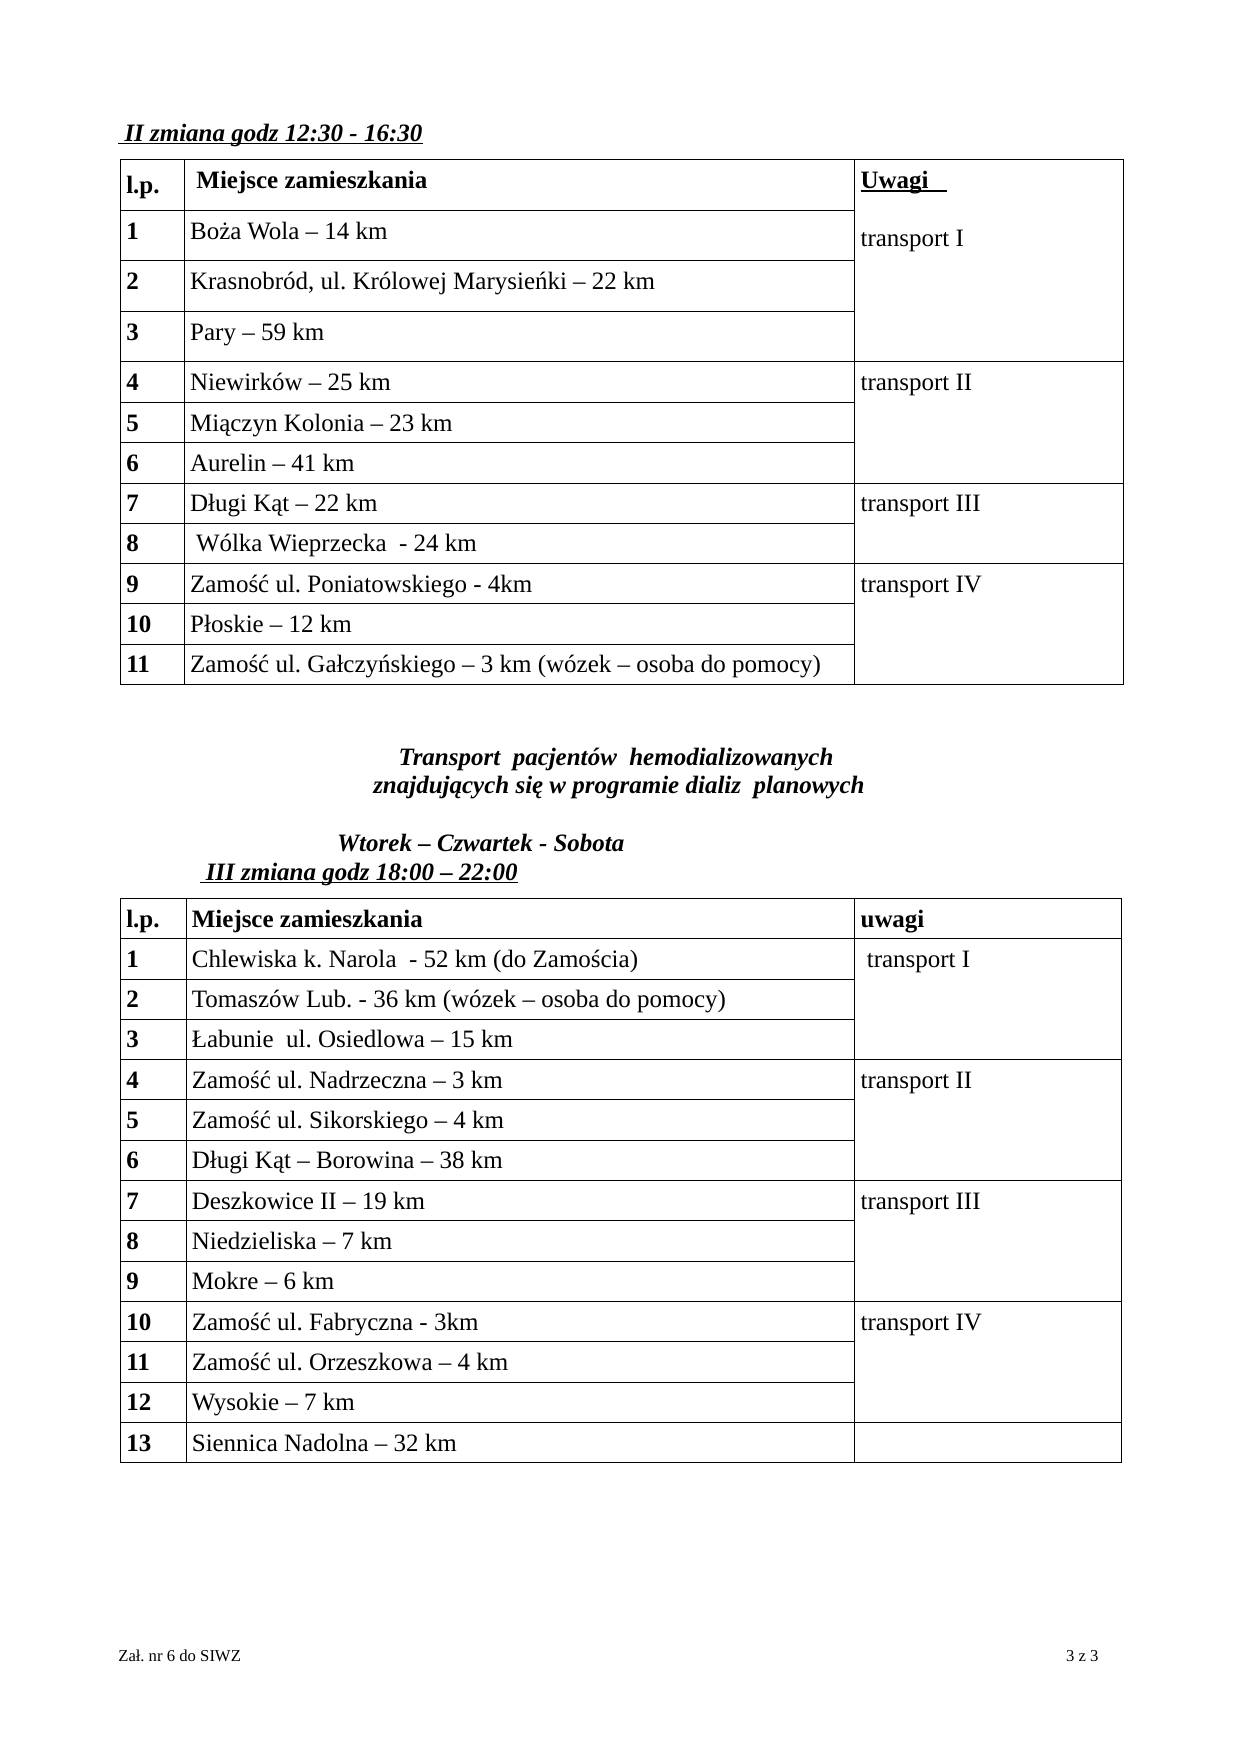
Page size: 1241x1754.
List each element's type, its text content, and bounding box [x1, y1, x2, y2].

text znajdujących się w programie dializ planowych [118, 770, 1122, 799]
table_cell 9 [121, 564, 184, 603]
table_cell 1 [121, 939, 186, 978]
table_cell Mokre – 6 km [187, 1262, 854, 1301]
table_cell Zamość ul. Nadrzeczna – 3 km [187, 1060, 854, 1099]
text Transport pacjentów hemodializowanych [118, 742, 1122, 770]
table_cell [855, 1423, 1121, 1462]
table_cell 3 [121, 312, 184, 361]
table_cell 11 [121, 1342, 186, 1382]
table_cell Wólka Wieprzecka - 24 km [185, 524, 854, 563]
table_cell 6 [121, 1141, 186, 1180]
table_cell Niedzieliska – 7 km [187, 1221, 854, 1261]
table_cell 1 [121, 211, 184, 260]
table_cell transport IV [855, 564, 1123, 684]
table_cell 10 [121, 1302, 186, 1341]
table_cell transport III [855, 1181, 1121, 1301]
table_cell 4 [121, 1060, 186, 1099]
table_cell transport II [855, 1060, 1121, 1180]
text III zmiana godz 18:00 – 22:00 [118, 857, 1122, 885]
table_cell Boża Wola – 14 km [185, 211, 854, 260]
table_cell 10 [121, 604, 184, 644]
table_cell Niewirków – 25 km [185, 362, 854, 402]
table_cell Aurelin – 41 km [185, 443, 854, 482]
table_cell Zamość ul. Fabryczna - 3km [187, 1302, 854, 1341]
table_cell Zamość ul. Gałczyńskiego – 3 km (wózek – osoba do pomocy) [185, 645, 854, 684]
table_header Uwagi transport I [855, 160, 1123, 361]
table_header uwagi [855, 899, 1121, 938]
table_cell 3 [121, 1020, 186, 1059]
table_cell 4 [121, 362, 184, 402]
text II zmiana godz 12:30 - 16:30 [118, 118, 1122, 147]
table_cell Miączyn Kolonia – 23 km [185, 403, 854, 442]
table_cell Długi Kąt – Borowina – 38 km [187, 1141, 854, 1180]
table_cell Długi Kąt – 22 km [185, 484, 854, 523]
table_header l.p. [121, 160, 184, 210]
table_cell Chlewiska k. Narola - 52 km (do Zamościa) [187, 939, 854, 978]
table_cell Zamość ul. Orzeszkowa – 4 km [187, 1342, 854, 1382]
table_cell transport III [855, 484, 1123, 563]
table_cell 7 [121, 484, 184, 523]
table_cell 5 [121, 403, 184, 442]
table_cell Zamość ul. Poniatowskiego - 4km [185, 564, 854, 603]
table_cell transport IV [855, 1302, 1121, 1422]
table_cell 9 [121, 1262, 186, 1301]
table_cell 8 [121, 1221, 186, 1261]
table_cell 13 [121, 1423, 186, 1462]
table_cell Pary – 59 km [185, 312, 854, 361]
table_cell Wysokie – 7 km [187, 1383, 854, 1422]
table_cell 12 [121, 1383, 186, 1422]
table_cell 5 [121, 1100, 186, 1140]
table_header Miejsce zamieszkania [185, 160, 854, 210]
table_cell Siennica Nadolna – 32 km [187, 1423, 854, 1462]
table_header l.p. [121, 899, 186, 938]
table_cell 8 [121, 524, 184, 563]
table_cell 2 [121, 261, 184, 311]
table_header Miejsce zamieszkania [187, 899, 854, 938]
table_cell Tomaszów Lub. - 36 km (wózek – osoba do pomocy) [187, 980, 854, 1019]
table_cell 7 [121, 1181, 186, 1220]
table_cell Płoskie – 12 km [185, 604, 854, 644]
table_cell 6 [121, 443, 184, 482]
table_cell transport II [855, 362, 1123, 482]
table_cell Łabunie ul. Osiedlowa – 15 km [187, 1020, 854, 1059]
table_cell Zamość ul. Sikorskiego – 4 km [187, 1100, 854, 1140]
table_cell Deszkowice II – 19 km [187, 1181, 854, 1220]
table_cell 11 [121, 645, 184, 684]
table_cell transport I [855, 939, 1121, 1059]
table_cell Krasnobród, ul. Królowej Marysieńki – 22 km [185, 261, 854, 311]
table_cell 2 [121, 980, 186, 1019]
text Wtorek – Czwartek - Sobota [118, 828, 1122, 857]
